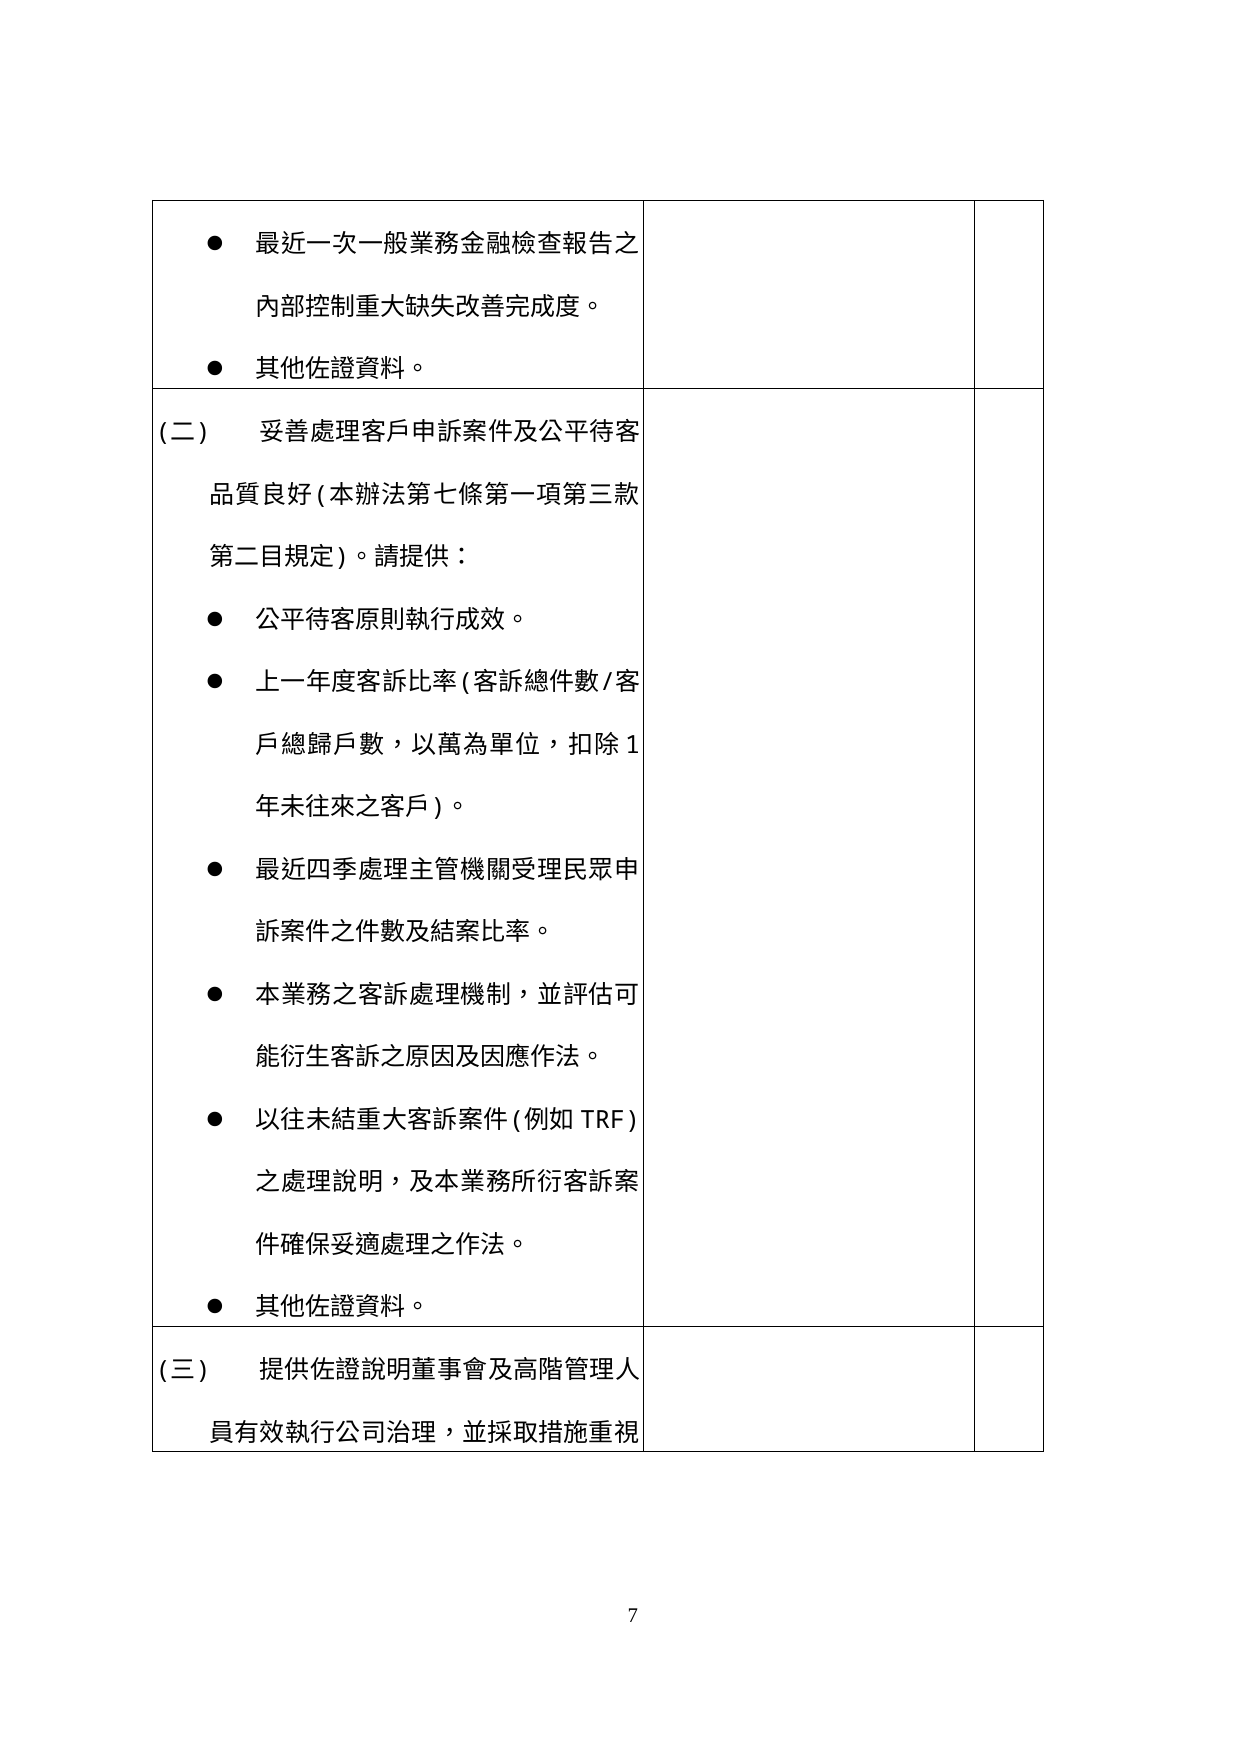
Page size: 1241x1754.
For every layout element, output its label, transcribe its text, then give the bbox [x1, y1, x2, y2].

table_cell [644, 1327, 974, 1451]
table_cell [975, 1327, 1043, 1451]
table_cell [975, 389, 1043, 1326]
table_cell 提供佐證說明董事會及高階管理人員有效執行公司治理，並採取措施重視 [153, 1327, 643, 1451]
table_cell [644, 389, 974, 1326]
table_cell [644, 201, 974, 388]
table_cell 妥善處理客戶申訴案件及公平待客品質良好(本辦法第七條第一項第三款第二目規定)。請提供： 公平待客原則執行成效。 上一年度客訴比率(客訴總件數/客戶總歸戶數，以萬為單位，扣除1年未往來之客戶)。 最近四季處理主管機關受理民眾申訴案件之件數及結案比率。 本業務之客訴處理機制，並評估可能衍生客訴之原因及因應作法。 以往未結重大客訴案件(例如TRF)之處理說明，及本業務所衍客訴案件確保妥適處理之作法。 其他佐證資料。 [153, 389, 643, 1326]
table_cell 法令遵循、消費者保護及風險管理之執行情形良好，內部控制重大缺失均已具體改善(本辦法第七條第一項第三款第一目規定)。請提供： 最近一次一般業務金融檢查之法令遵循、消費者保護及風險管理評等。 上一年度消費者保護內部自行查核缺失比率(缺失件數/查核總件數)。 最近一次一般業務金融檢查報告之內部控制重大缺失改善完成度。 其他佐證資料。 [153, 201, 643, 388]
table_cell [975, 201, 1043, 388]
